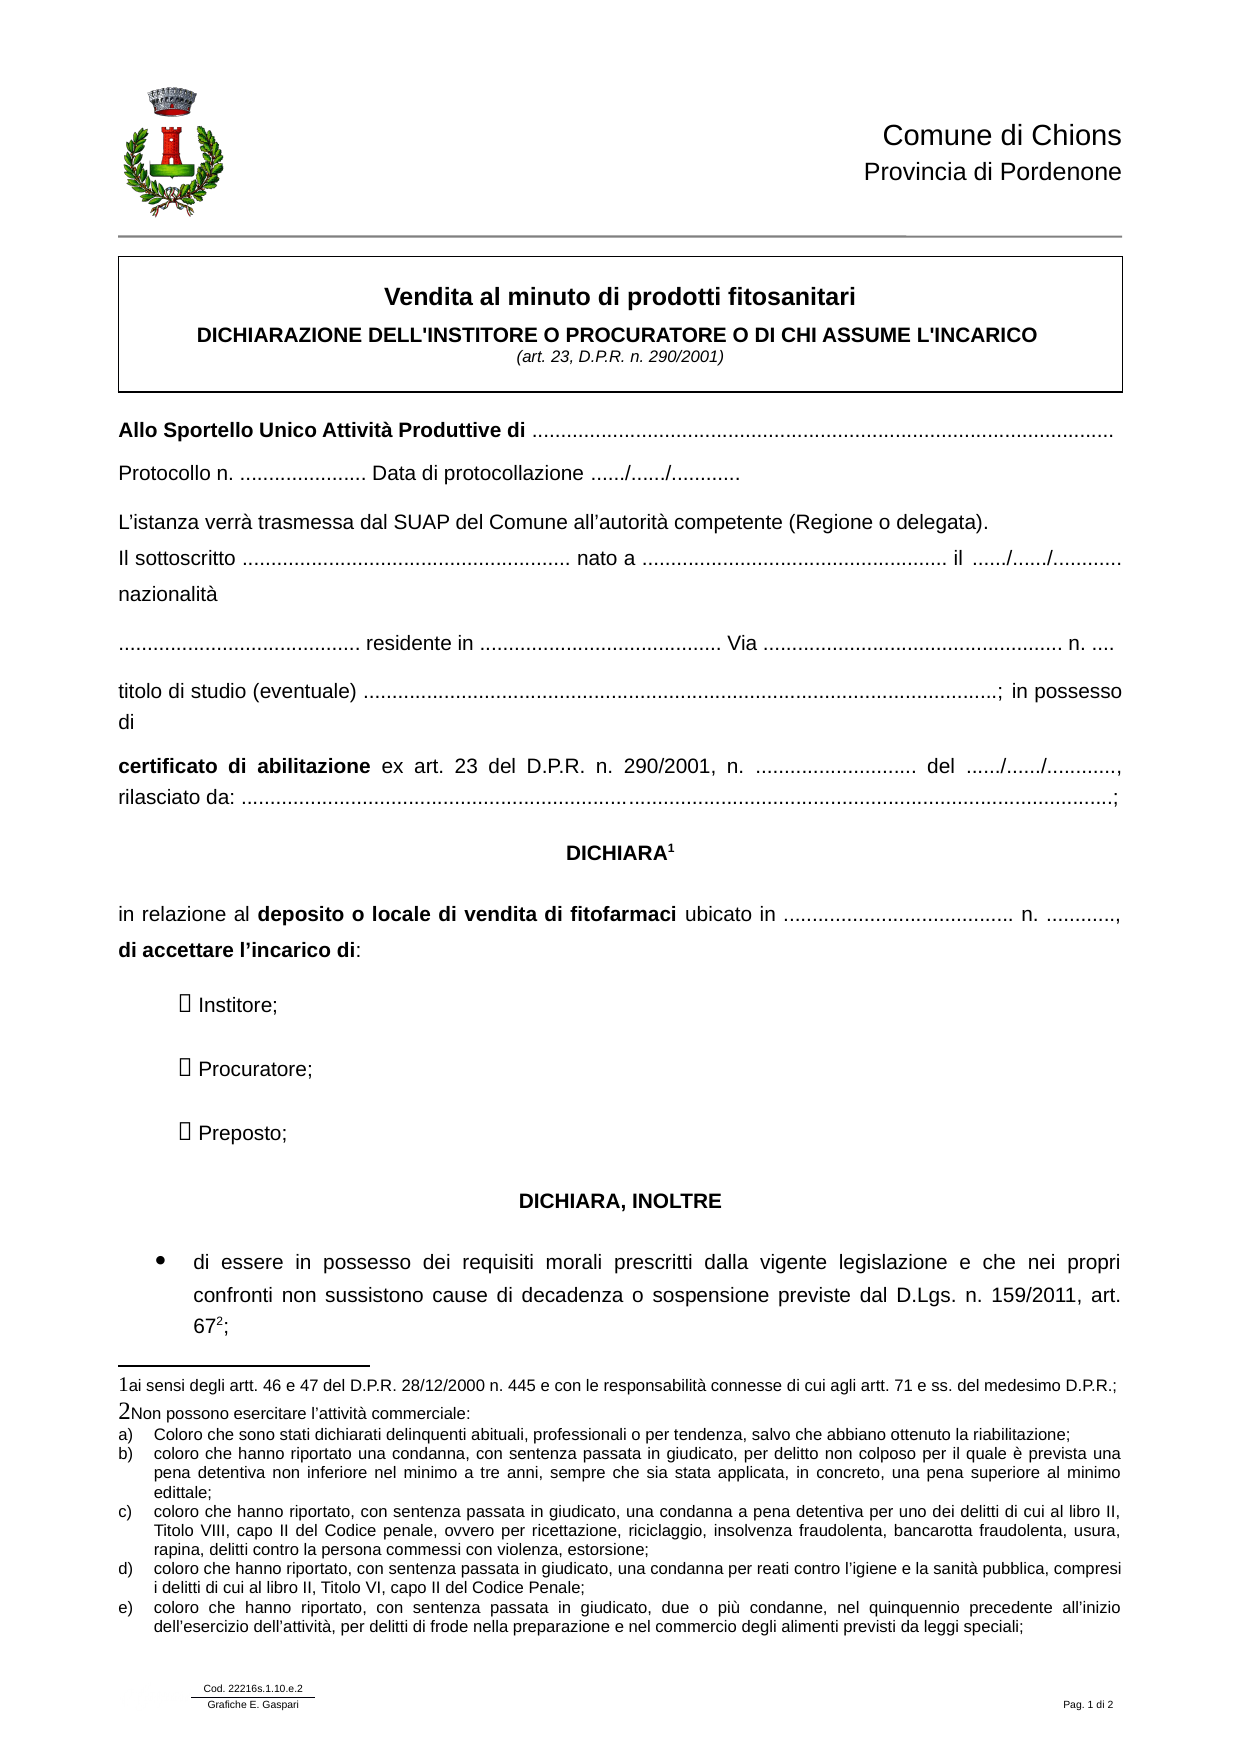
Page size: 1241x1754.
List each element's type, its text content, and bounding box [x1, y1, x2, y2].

text DICHIARA, INOLTRE [118, 1189, 1122, 1213]
list coloro che hanno riportato, con sentenza passata in giudicato, una condanna a pena detentiva per uno dei delitti di cui al libro II, Titolo VIII, capo II del Codice penale, ovvero per ricettazione, riciclaggio, insolvenza fraudolenta, bancarotta fraudolenta, usura, rapina, delitti contro la persona commessi con violenza, estorsione; [118, 1502, 1122, 1559]
text ai sensi degli artt. 46 e 47 del D.P.R. 28/12/2000 n. 445 e con le responsabilità connesse di cui agli artt. 71 e ss. del medesimo D.P.R.; [118, 1372, 1122, 1396]
list coloro che hanno riportato una condanna, con sentenza passata in giudicato, per delitto non colposo per il quale è prevista una pena detentiva non inferiore nel minimo a tre anni, sempre che sia stata applicata, in concreto, una pena superiore al minimo edittale; [118, 1444, 1122, 1502]
text Comune di Chions [224, 118, 1122, 152]
text  Procuratore; [177, 1050, 1122, 1084]
text  Institore; [177, 986, 1122, 1020]
picture [122, 87, 224, 219]
text Protocollo n. ...................... Data di protocollazione ....../....../............ [118, 461, 1122, 485]
list di essere in possesso dei requisiti morali prescritti dalla vigente legislazione e che nei propri confronti non sussistono cause di decadenza o sospensione previste dal D.Lgs. n. 159/2011, art. 67; [156, 1250, 1122, 1337]
text  Preposto; [177, 1113, 1122, 1147]
text .......................................... residente in .......................................... Via .................................................... n. .... [118, 630, 1122, 654]
text Provincia di Pordenone [224, 157, 1122, 185]
list Coloro che sono stati dichiarati delinquenti abituali, professionali o per tendenza, salvo che abbiano ottenuto la riabilitazione; [118, 1425, 1122, 1444]
text Allo Sportello Unico Attività Produttive di ..................................................................................................... [118, 417, 1122, 441]
table_header Vendita al minuto di prodotti fitosanitari DICHIARAZIONE DELL'INSTITORE O PROCURATORE O DI CHI ASSUME L'INCARICO (art. 23, D.P.R. n. 290/2001) [119, 257, 1122, 391]
text titolo di studio (eventuale) ..............................................................................................................; in possesso di [118, 679, 1122, 734]
text Il sottoscritto ......................................................... nato a ..................................................... il ....../....../............ nazionalità [118, 546, 1122, 606]
list Non possono esercitare l’attività commerciale: [118, 1396, 1122, 1425]
text L’istanza verrà trasmessa dal SUAP del Comune all’autorità competente (Regione o delegata). [118, 509, 1122, 533]
text in relazione al deposito o locale di vendita di fitofarmaci ubicato in ........................................ n. ............, di accettare l’incarico di: [118, 902, 1122, 962]
list coloro che hanno riportato, con sentenza passata in giudicato, due o più condanne, nel quinquennio precedente all’inizio dell’esercizio dell’attività, per delitti di frode nella preparazione e nel commercio degli alimenti previsti da leggi speciali; [118, 1597, 1122, 1636]
text certificato di abilitazione ex art. 23 del D.P.R. n. 290/2001, n. ............................ del ....../....../............, rilasciato da: .......................................................................................................................................................; [118, 753, 1122, 809]
text DICHIARA [118, 841, 1122, 865]
list coloro che hanno riportato, con sentenza passata in giudicato, una condanna per reati contro l’igiene e la sanità pubblica, compresi i delitti di cui al libro II, Titolo VI, capo II del Codice Penale; [118, 1559, 1122, 1597]
